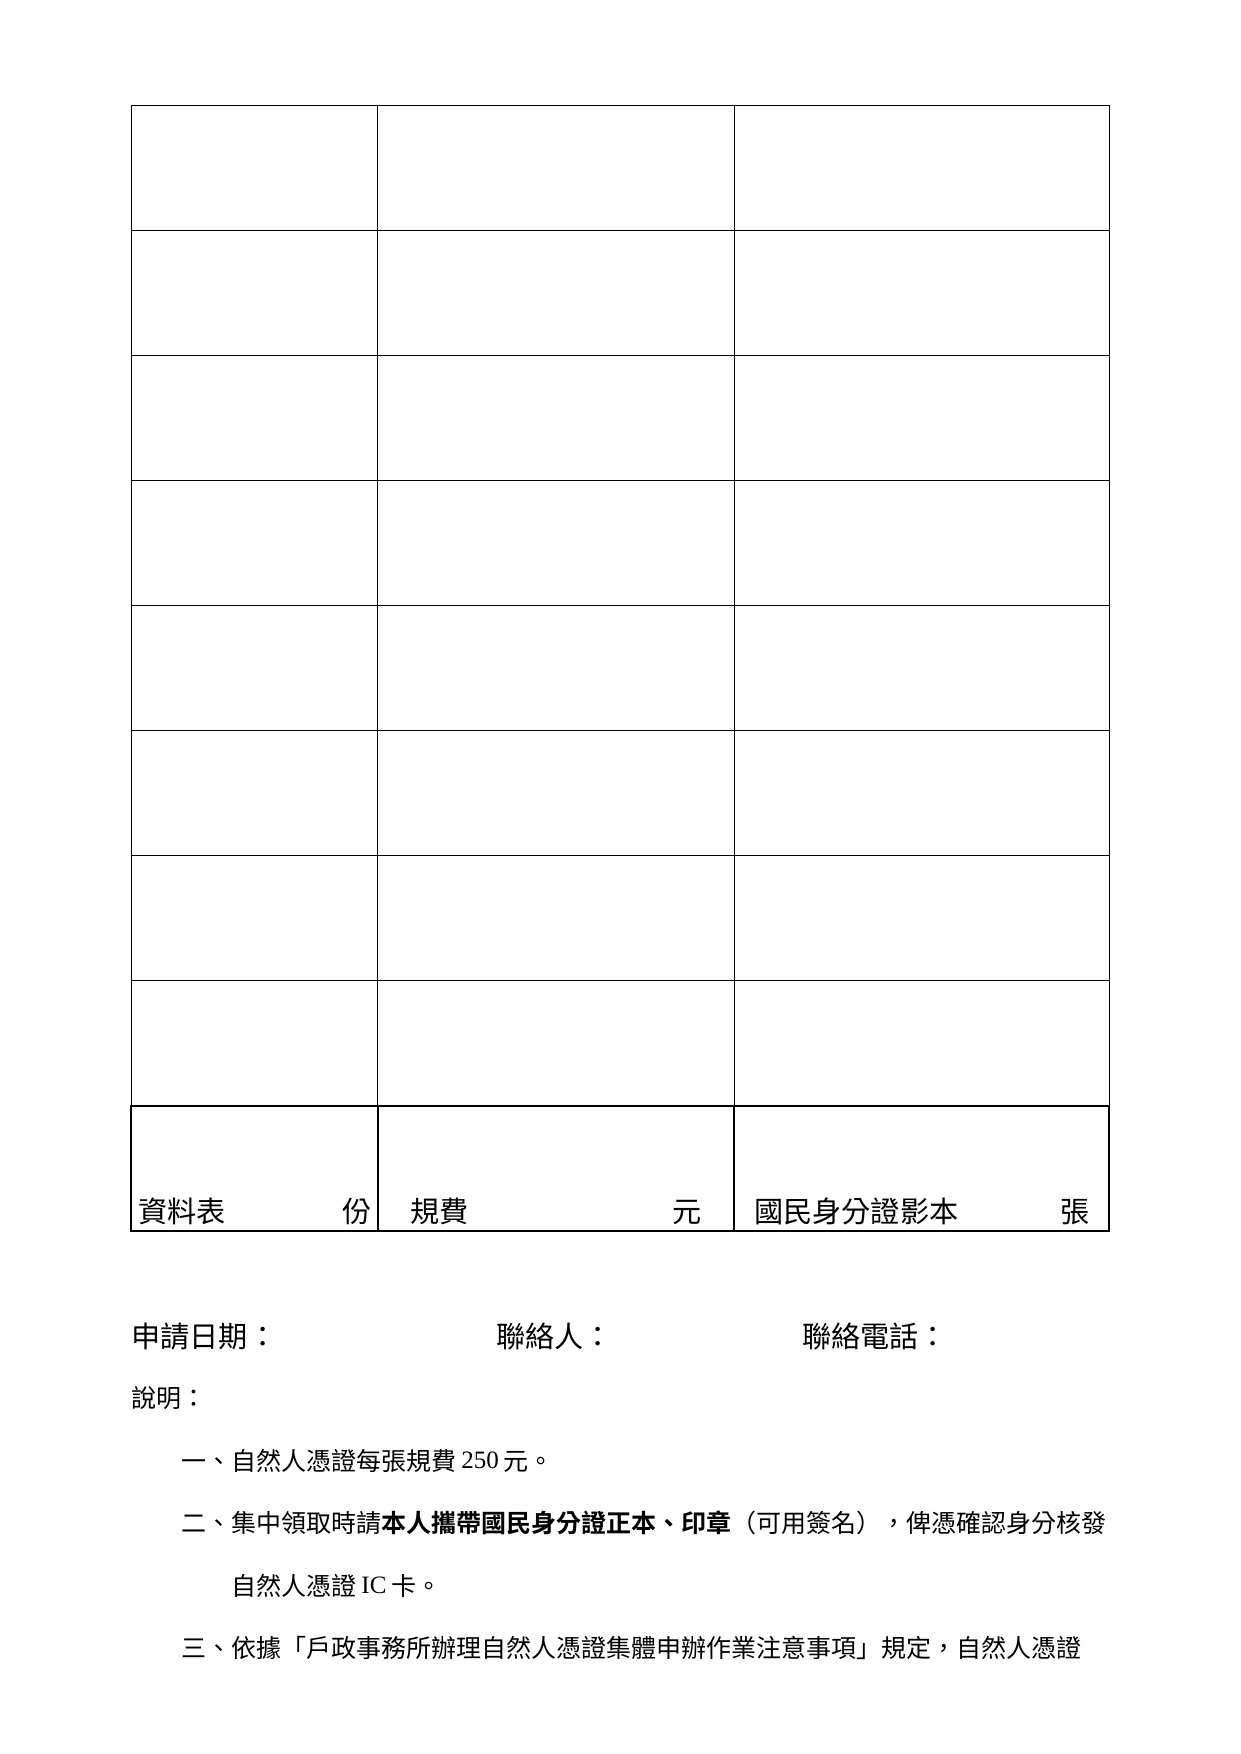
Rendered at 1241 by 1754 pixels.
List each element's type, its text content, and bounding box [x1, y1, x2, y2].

table_cell [735, 231, 1109, 355]
table_cell [735, 731, 1109, 855]
table_cell [735, 606, 1109, 730]
table_cell [378, 481, 734, 605]
table_cell [132, 606, 377, 730]
table_cell [132, 856, 377, 980]
table_cell [735, 481, 1109, 605]
table_cell [378, 731, 734, 855]
table_cell 規費 元 [379, 1107, 733, 1230]
table_cell [735, 856, 1109, 980]
table_cell [378, 356, 734, 480]
table_cell [378, 856, 734, 980]
table_cell [132, 981, 377, 1105]
table_cell [378, 606, 734, 730]
table_cell [378, 106, 734, 230]
table_cell [132, 481, 377, 605]
table_cell [735, 106, 1109, 230]
table_cell [132, 231, 377, 355]
table_cell [378, 981, 734, 1105]
table_cell [132, 106, 377, 230]
table_cell [735, 981, 1109, 1105]
table_cell [735, 356, 1109, 480]
table_cell 國民身分證影本 張 [735, 1107, 1108, 1230]
text 申請日期： 聯絡人： 聯絡電話： [131, 1293, 1106, 1355]
table_cell [132, 731, 377, 855]
table_cell [132, 356, 377, 480]
table_cell [378, 231, 734, 355]
text 說明： 一、自然人憑證每張規費250元。 二、集中領取時請本人攜帶國民身分證正本、印章（可用簽名），俾憑確認身分核發 自然人憑證IC卡。 三、依據「戶政事務所辦理自然人憑證集體申辦作業注意事項」規定，自然人憑證 [131, 1355, 1106, 1668]
table_cell 資料表 份 [132, 1107, 377, 1230]
